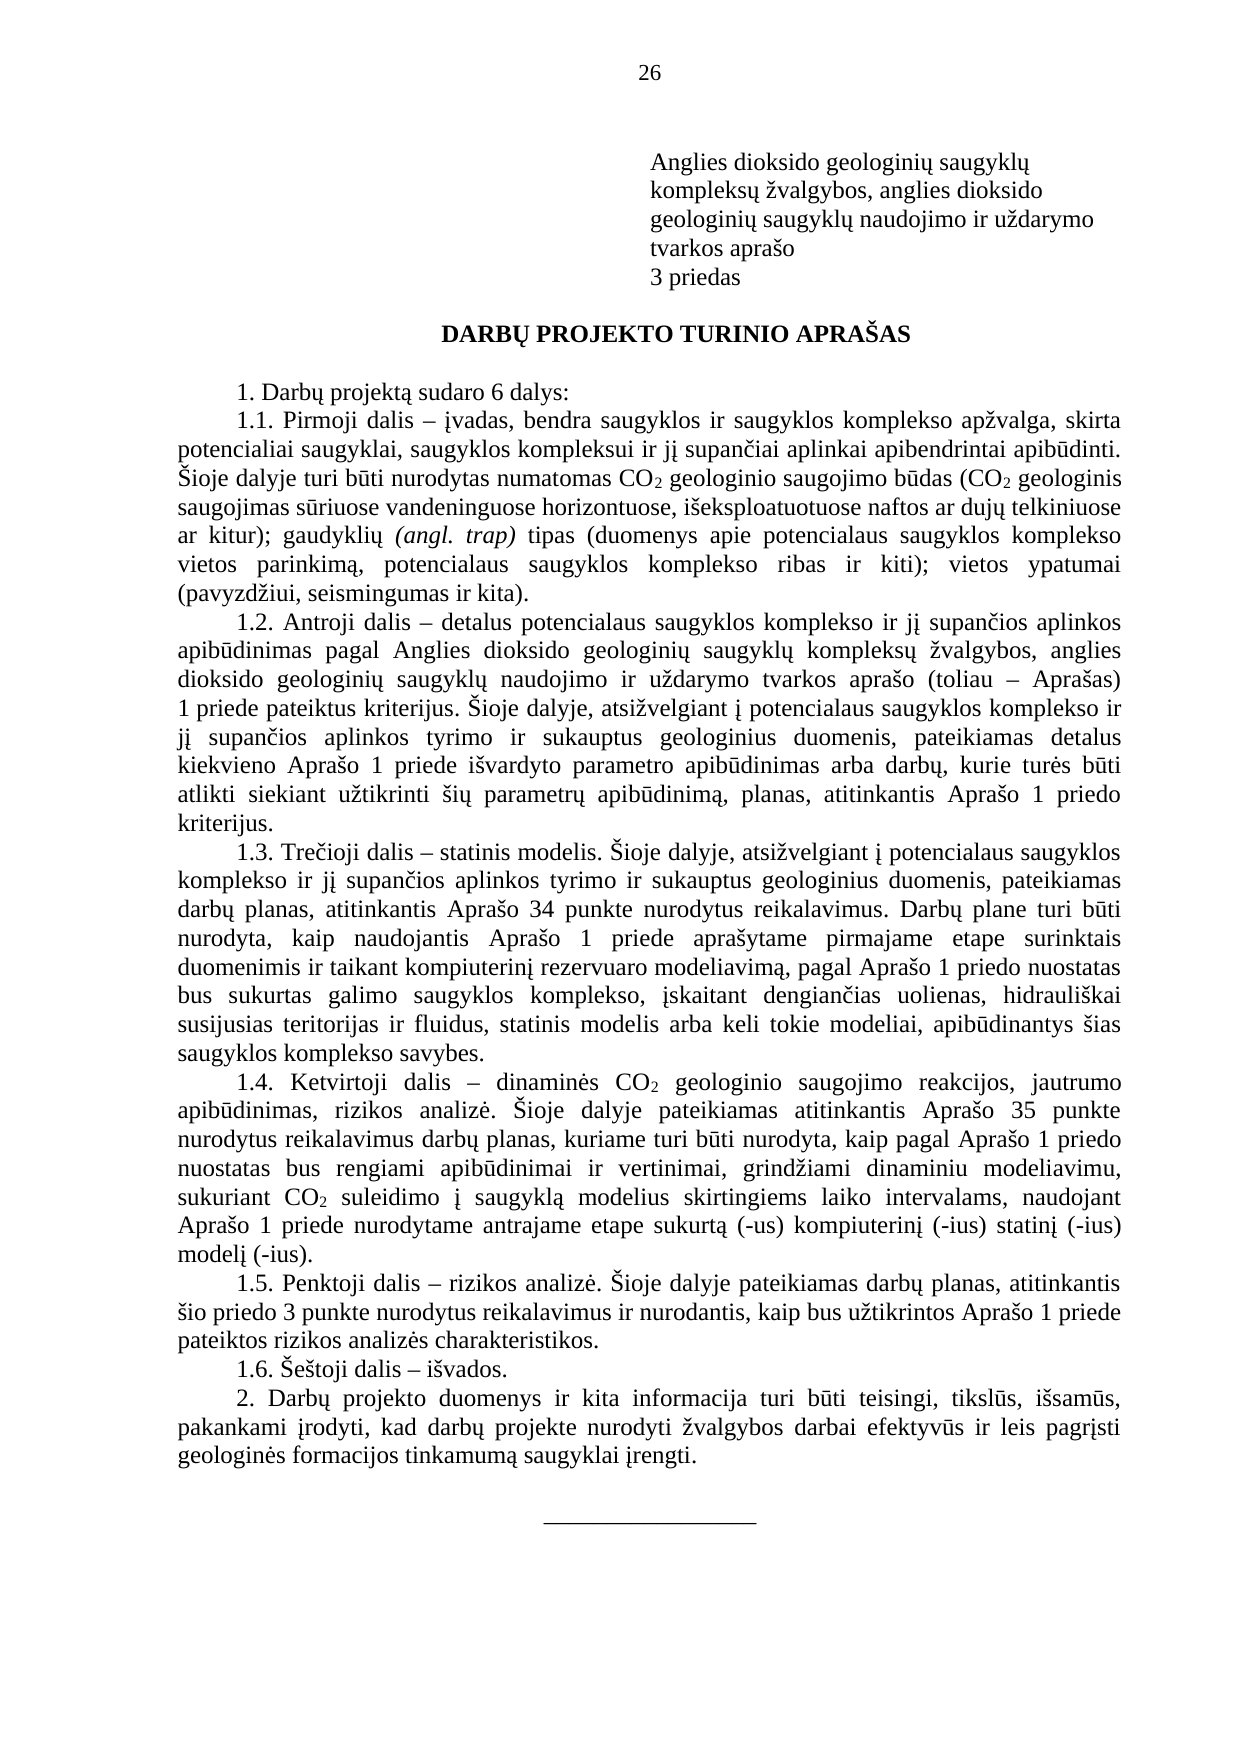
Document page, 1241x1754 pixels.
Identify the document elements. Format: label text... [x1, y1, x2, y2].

text 1.3. Trečioji dalis – statinis modelis. Šioje dalyje, atsižvelgiant į potencialaus saugyklos komplekso ir jį supančios aplinkos tyrimo ir sukauptus geologinius duomenis, pateikiamas darbų planas, atitinkantis Aprašo 34 punkte nurodytus reikalavimus. Darbų plane turi būti nurodyta, kaip naudojantis Aprašo 1 priede aprašytame pirmajame etape surinktais duomenimis ir taikant kompiuterinį rezervuaro modeliavimą, pagal Aprašo 1 priedo nuostatas bus sukurtas galimo saugyklos komplekso, įskaitant dengiančias uolienas, hidrauliškai susijusias teritorijas ir fluidus, statinis modelis arba keli tokie modeliai, apibūdinantys šias saugyklos komplekso savybes. [177, 837, 1122, 1067]
text 1.4. Ketvirtoji dalis – dinaminės CO2 geologinio saugojimo reakcijos, jautrumo apibūdinimas, rizikos analizė. Šioje dalyje pateikiamas atitinkantis Aprašo 35 punkte nurodytus reikalavimus darbų planas, kuriame turi būti nurodyta, kaip pagal Aprašo 1 priedo nuostatas bus rengiami apibūdinimai ir vertinimai, grindžiami dinaminiu modeliavimu, sukuriant CO2 suleidimo į saugyklą modelius skirtingiems laiko intervalams, naudojant Aprašo 1 priede nurodytame antrajame etape sukurtą (-us) kompiuterinį (-ius) statinį (-ius) modelį (-ius). [177, 1067, 1122, 1268]
text 1.6. Šeštoji dalis – išvados. [177, 1354, 1122, 1383]
text 3 priedas [650, 262, 1122, 291]
text Darbų projekto turinIO APRAŠAS [177, 319, 1122, 348]
text _________________ [177, 1498, 1122, 1527]
text 1. Darbų projektą sudaro 6 dalys: [177, 377, 1122, 406]
text 1.2. Antroji dalis – detalus potencialaus saugyklos komplekso ir jį supančios aplinkos apibūdinimas pagal Anglies dioksido geologinių saugyklų kompleksų žvalgybos, anglies dioksido geologinių saugyklų naudojimo ir uždarymo tvarkos aprašo (toliau – Aprašas) 1 priede pateiktus kriterijus. Šioje dalyje, atsižvelgiant į potencialaus saugyklos komplekso ir jį supančios aplinkos tyrimo ir sukauptus geologinius duomenis, pateikiamas detalus kiekvieno Aprašo 1 priede išvardyto parametro apibūdinimas arba darbų, kurie turės būti atlikti siekiant užtikrinti šių parametrų apibūdinimą, planas, atitinkantis Aprašo 1 priedo kriterijus. [177, 607, 1122, 837]
text Anglies dioksido geologinių saugyklų [650, 147, 1122, 176]
text 1.1. Pirmoji dalis – įvadas, bendra saugyklos ir saugyklos komplekso apžvalga, skirta potencialiai saugyklai, saugyklos kompleksui ir jį supančiai aplinkai apibendrintai apibūdinti. Šioje dalyje turi būti nurodytas numatomas CO2 geologinio saugojimo būdas (CO2 geologinis saugojimas sūriuose vandeninguose horizontuose, išeksploatuotuose naftos ar dujų telkiniuose ar kitur); gaudyklių (angl. trap) tipas (duomenys apie potencialaus saugyklos komplekso vietos parinkimą, potencialaus saugyklos komplekso ribas ir kiti); vietos ypatumai (pavyzdžiui, seismingumas ir kita). [177, 406, 1122, 607]
text kompleksų žvalgybos, anglies dioksido [650, 176, 1122, 204]
text 1.5. Penktoji dalis – rizikos analizė. Šioje dalyje pateikiamas darbų planas, atitinkantis šio priedo 3 punkte nurodytus reikalavimus ir nurodantis, kaip bus užtikrintos Aprašo 1 priede pateiktos rizikos analizės charakteristikos. [177, 1268, 1122, 1354]
text geologinių saugyklų naudojimo ir uždarymo [650, 204, 1122, 233]
text 2. Darbų projekto duomenys ir kita informacija turi būti teisingi, tikslūs, išsamūs, pakankami įrodyti, kad darbų projekte nurodyti žvalgybos darbai efektyvūs ir leis pagrįsti geologinės formacijos tinkamumą saugyklai įrengti. [177, 1383, 1122, 1469]
text tvarkos aprašo [650, 233, 1122, 262]
